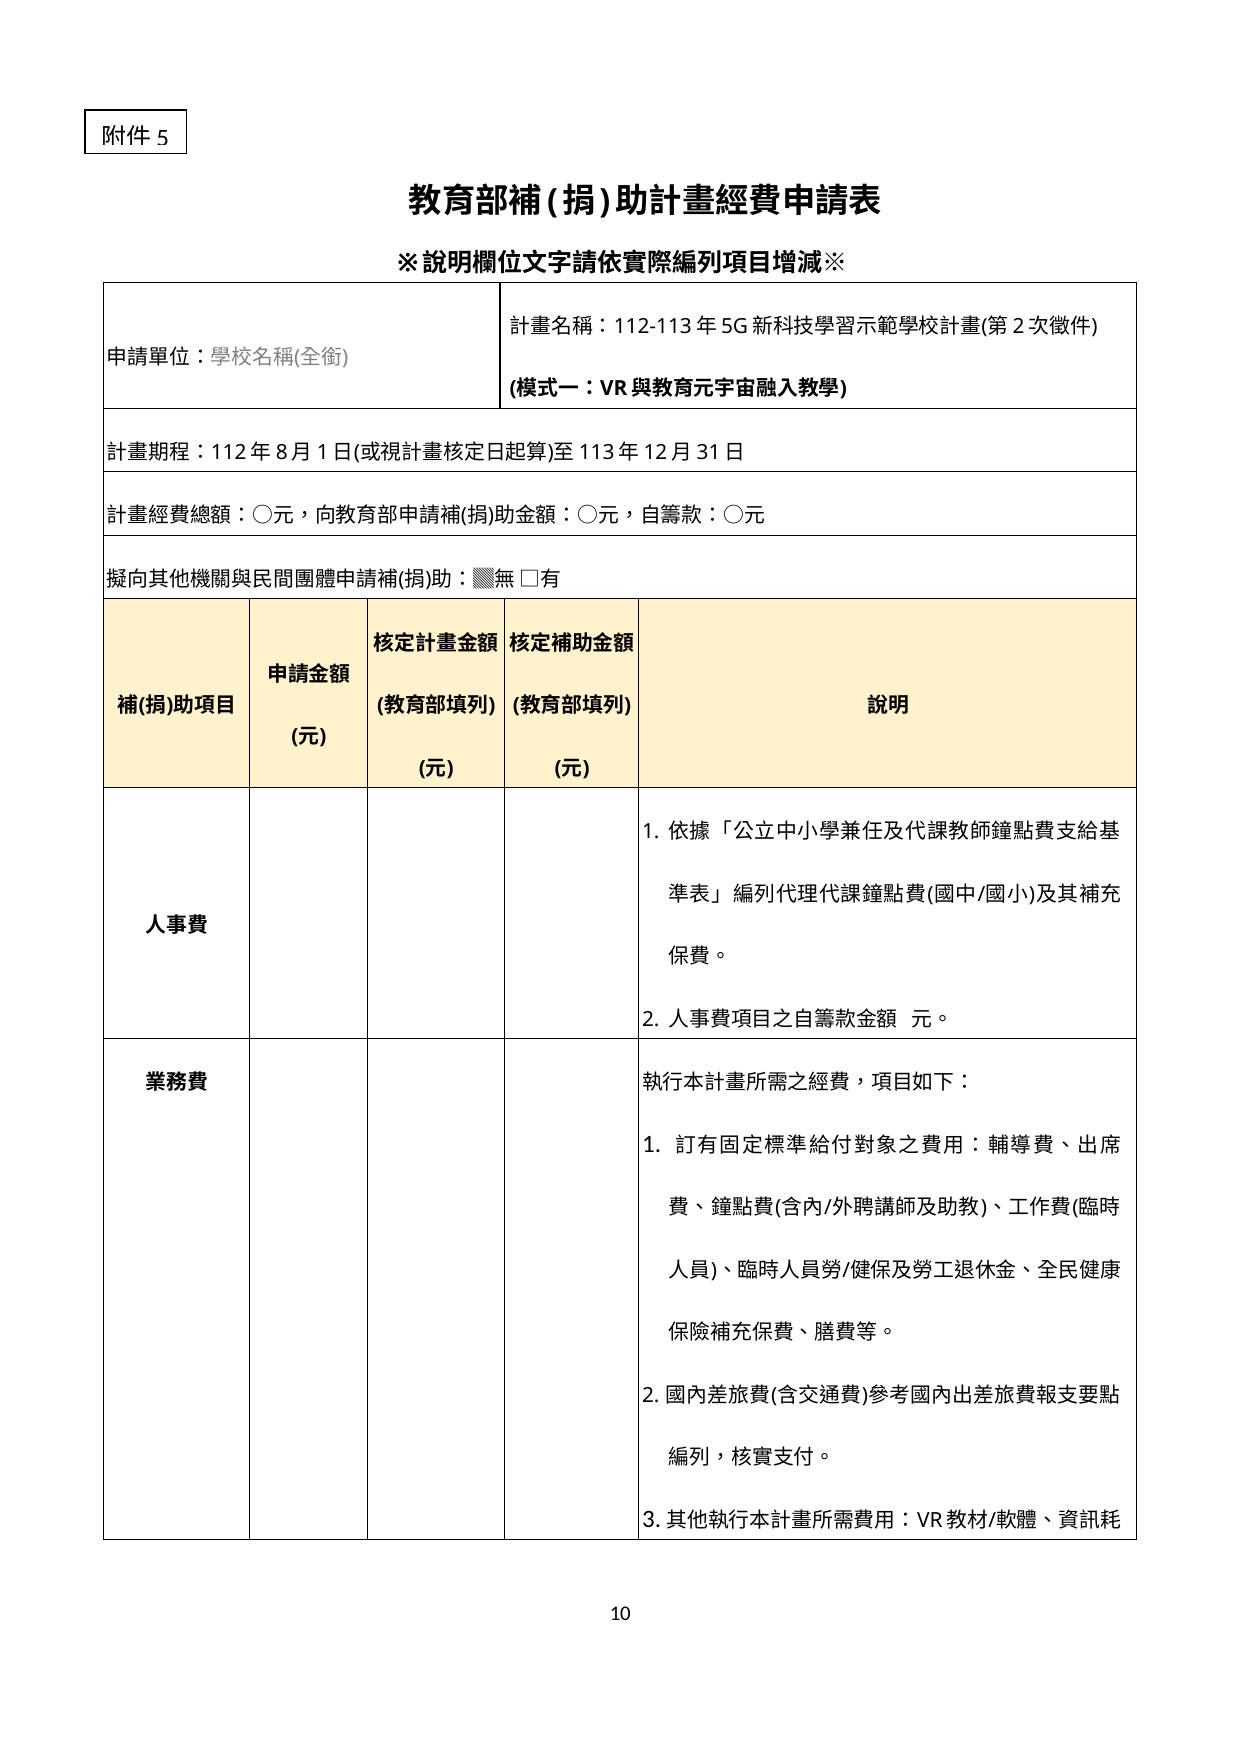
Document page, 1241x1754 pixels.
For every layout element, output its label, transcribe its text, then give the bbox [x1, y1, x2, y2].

table_cell [250, 1039, 367, 1539]
text 教育部補(捐)助計畫經費申請表 [118, 157, 1122, 219]
table_cell [505, 788, 638, 1038]
text [86, 111, 186, 153]
text ※說明欄位文字請依實際編列項目增減※ [118, 219, 1122, 282]
table_cell 核定補助金額(教育部填列) (元) [505, 599, 638, 787]
table_cell [250, 788, 367, 1038]
table_header 申請單位：學校名稱(全銜) [104, 283, 499, 408]
table_cell 申請金額 (元) [250, 599, 367, 787]
table_header 計畫名稱：112-113年5G新科技學習示範學校計畫(第2次徵件) (模式一：VR與教育元宇宙融入教學) [501, 283, 1136, 408]
table_cell 計畫期程：112年8月1日(或視計畫核定日起算)至113年12月31日 [104, 409, 1136, 471]
table_cell [505, 1039, 638, 1539]
table_cell 依據「公立中小學兼任及代課教師鐘點費支給基準表」編列代理代課鐘點費(國中/國小)及其補充保費。 人事費項目之自籌款金額 元。 [639, 788, 1136, 1038]
table_cell 業務費 [104, 1039, 249, 1539]
table_cell [368, 788, 504, 1038]
table_cell 擬向其他機關與民間團體申請補(捐)助：▓無 □有 [104, 536, 1136, 598]
table_cell 核定計畫金額(教育部填列) (元) [368, 599, 504, 787]
table_cell [368, 1039, 504, 1539]
table_cell 說明 [639, 599, 1136, 787]
table_cell 人事費 [104, 788, 249, 1038]
table_cell 補(捐)助項目 [104, 599, 249, 787]
text 附件5 [101, 118, 171, 145]
table_cell 計畫經費總額：○元，向教育部申請補(捐)助金額：○元，自籌款：○元 [104, 472, 1136, 535]
table_cell 執行本計畫所需之經費，項目如下： 訂有固定標準給付對象之費用：輔導費、出席費、鐘點費(含內/外聘講師及助教)、工作費(臨時人員)、臨時人員勞/健保及勞工退休金、全民健康保險補充保費、膳費等。(請自行依編列項目修正) 國內差旅費(含交通費)參考國內出差旅費報支要點編列，核實支付。 其他執行本計畫所需費用：VR教材/軟體、資訊耗 [639, 1039, 1136, 1539]
